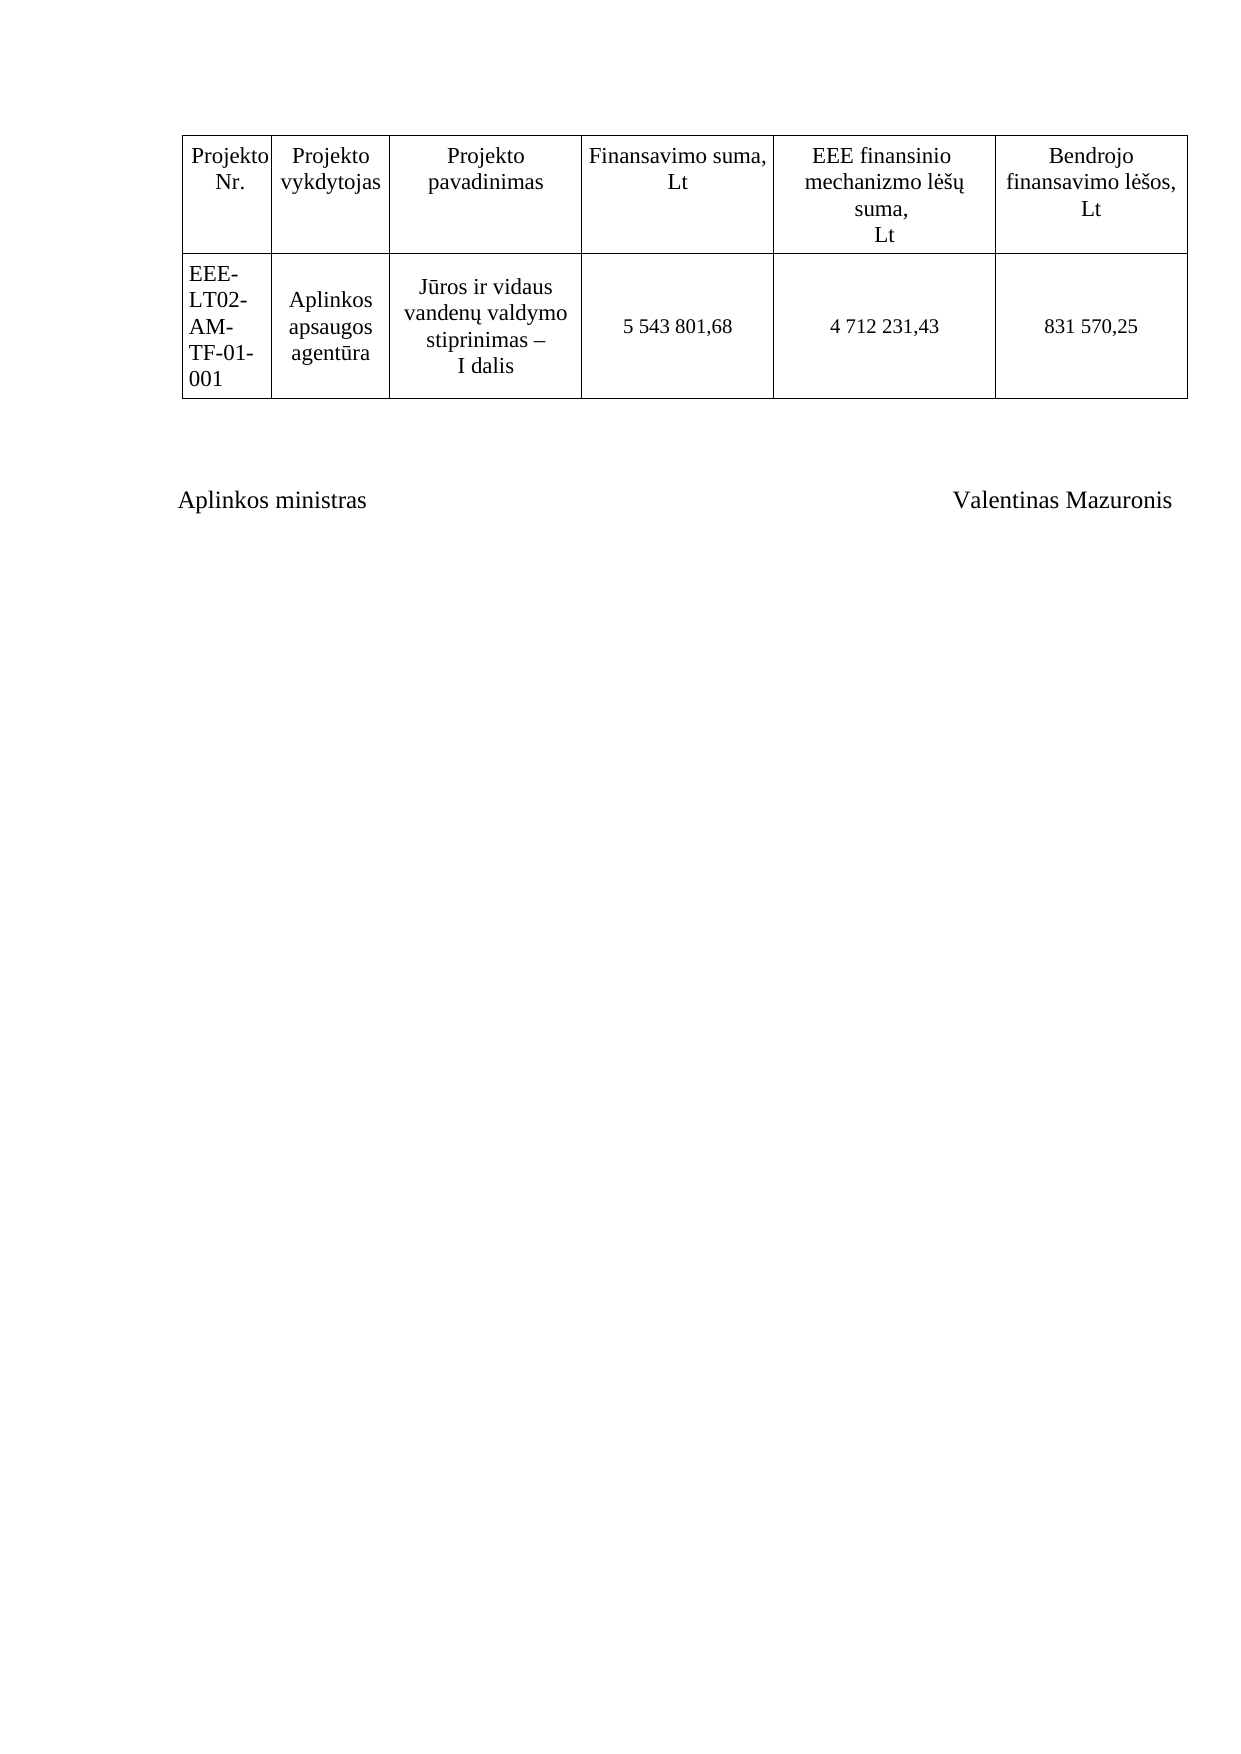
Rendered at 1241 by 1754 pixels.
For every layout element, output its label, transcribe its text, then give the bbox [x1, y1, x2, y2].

table_header Finansavimo suma, Lt [582, 136, 773, 253]
table_header Bendrojo finansavimo lėšos, Lt [996, 136, 1187, 253]
table_header Projekto Nr. [183, 136, 271, 253]
table_header Projekto vykdytojas [272, 136, 389, 253]
table_cell 4 712 231,43 [774, 254, 995, 397]
table_cell Jūros ir vidaus vandenų valdymo stiprinimas – I dalis [390, 254, 581, 397]
table_cell 831 570,25 [996, 254, 1187, 397]
table_cell Aplinkos apsaugos agentūra [272, 254, 389, 397]
table_cell 5 543 801,68 [582, 254, 773, 397]
table_header Projekto pavadinimas [390, 136, 581, 253]
table_header EEE finansinio mechanizmo lėšų suma, Lt [774, 136, 995, 253]
text Aplinkos ministras Valentinas Mazuronis [177, 485, 1177, 513]
table_cell EEE-LT02-AM-TF-01-001 [183, 254, 271, 397]
